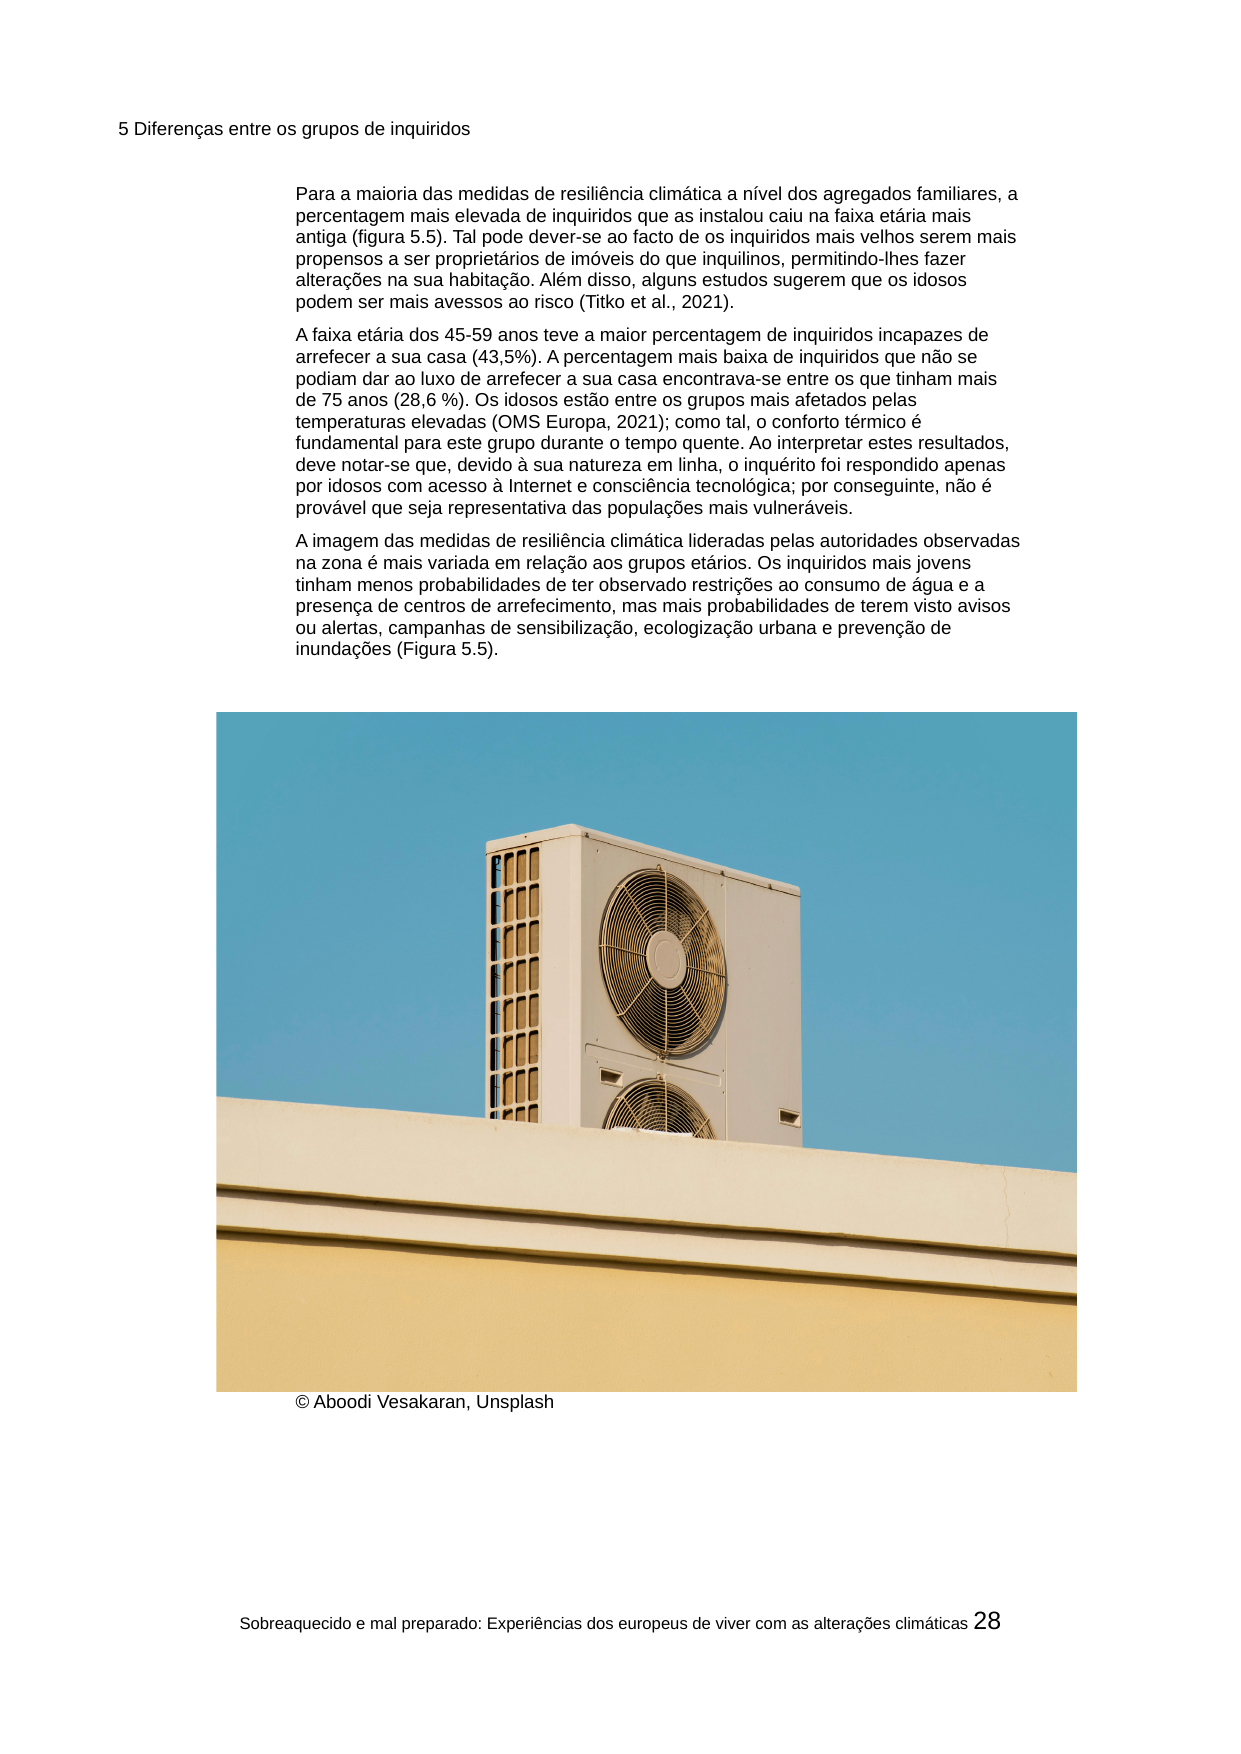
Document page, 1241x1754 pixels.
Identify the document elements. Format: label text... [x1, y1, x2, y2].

text [295, 705, 1022, 712]
text A faixa etária dos 45-59 anos teve a maior percentagem de inquiridos incapazes de arrefecer a sua casa (43,5%). A percentagem mais baixa de inquiridos que não se podiam dar ao luxo de arrefecer a sua casa encontrava-se entre os que tinham mais de 75 anos (28,6 %). Os idosos estão entre os grupos mais afetados pelas temperaturas elevadas (OMS Europa, 2021); como tal, o conforto térmico é fundamental para este grupo durante o tempo quente. Ao interpretar estes resultados, deve notar-se que, devido à sua natureza em linha, o inquérito foi respondido apenas por idosos com acesso à Internet e consciência tecnológica; por conseguinte, não é provável que seja representativa das populações mais vulneráveis. [295, 324, 1022, 518]
picture [216, 712, 1077, 1392]
text A imagem das medidas de resiliência climática lideradas pelas autoridades observadas na zona é mais variada em relação aos grupos etários. Os inquiridos mais jovens tinham menos probabilidades de ter observado restrições ao consumo de água e a presença de centros de arrefecimento, mas mais probabilidades de terem visto avisos ou alertas, campanhas de sensibilização, ecologização urbana e prevenção de inundações (Figura 5.5). [295, 530, 1022, 659]
text © Aboodi Vesakaran, Unsplash [295, 1392, 1022, 1413]
text Para a maioria das medidas de resiliência climática a nível dos agregados familiares, a percentagem mais elevada de inquiridos que as instalou caiu na faixa etária mais antiga (figura 5.5). Tal pode dever-se ao facto de os inquiridos mais velhos serem mais propensos a ser proprietários de imóveis do que inquilinos, permitindo-lhes fazer alterações na sua habitação. Além disso, alguns estudos sugerem que os idosos podem ser mais avessos ao risco (Titko et al., 2021). [295, 183, 1022, 312]
